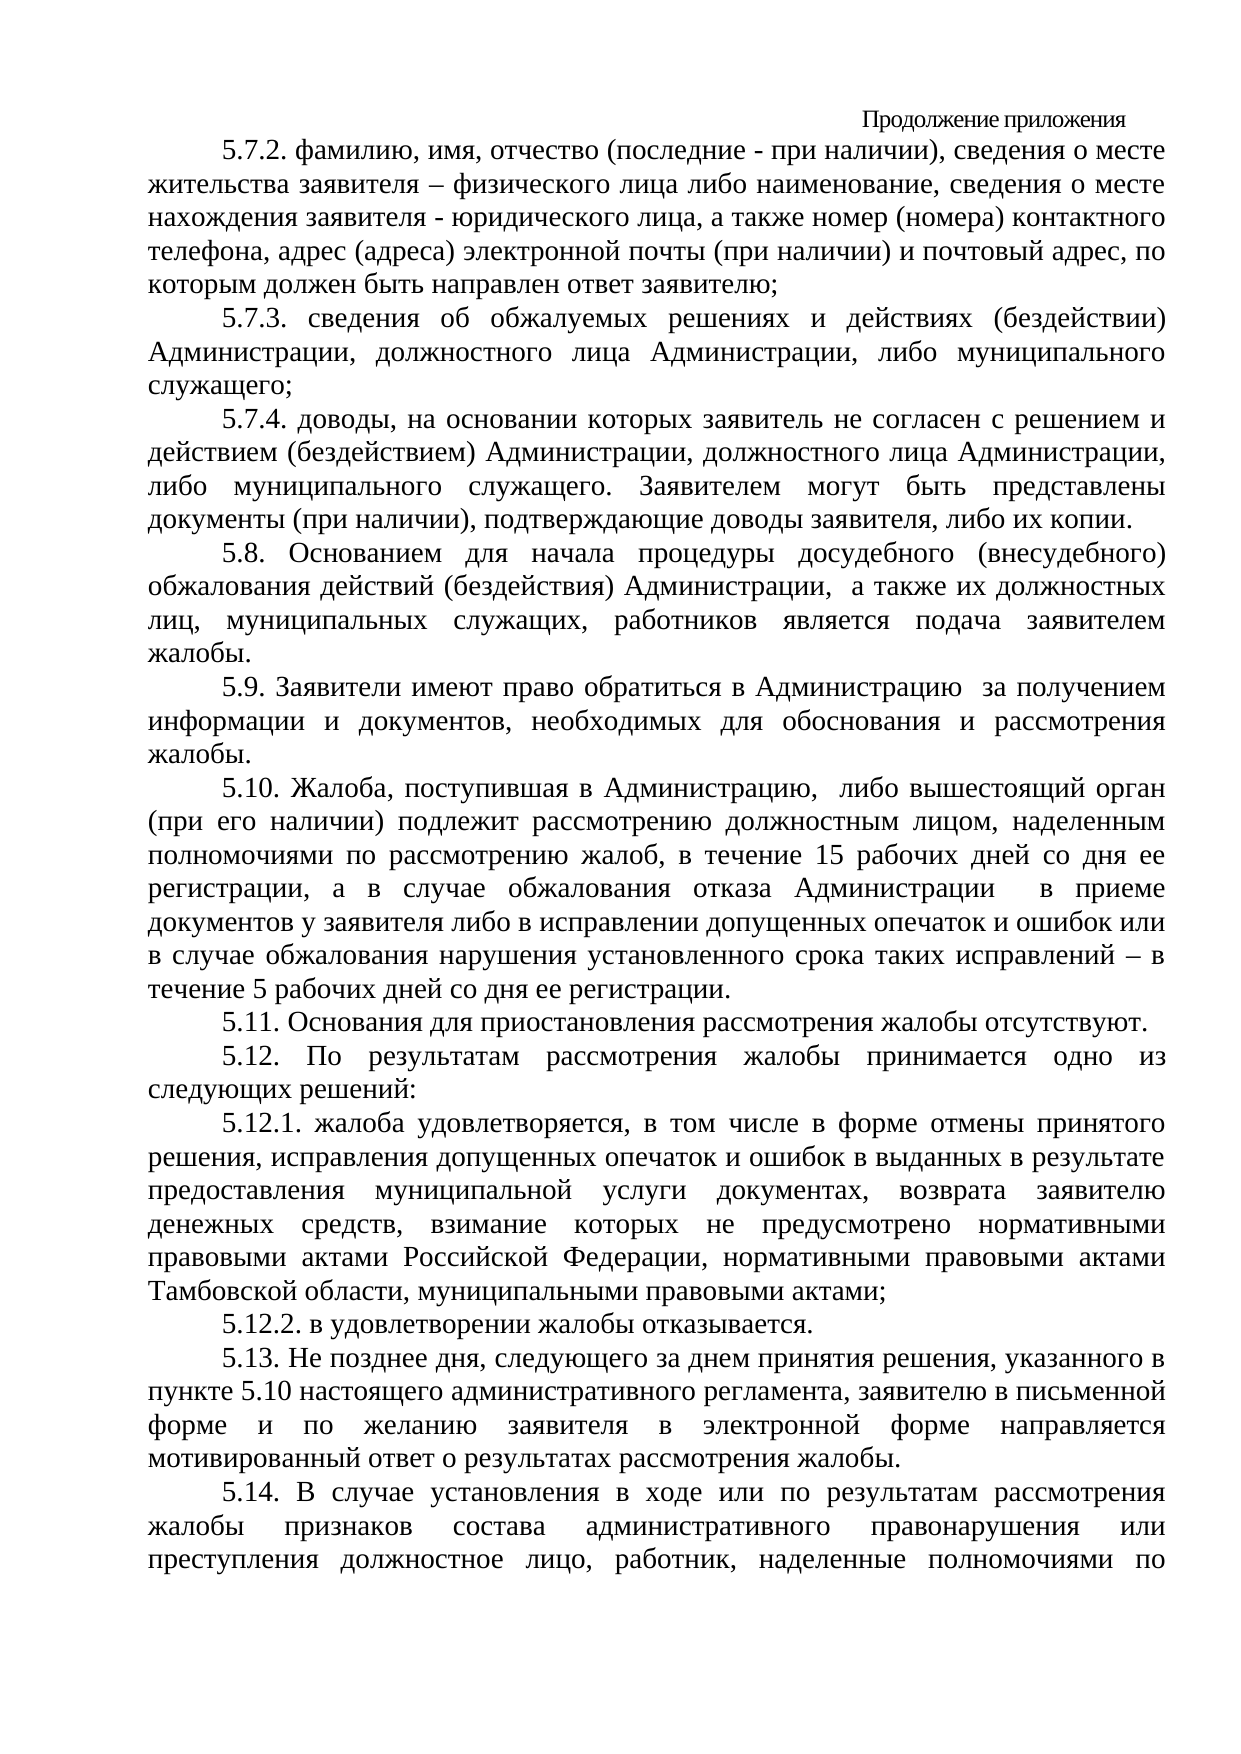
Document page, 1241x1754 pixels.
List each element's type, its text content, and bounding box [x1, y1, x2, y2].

text 5.8. Основанием для начала процедуры досудебного (внесудебного) обжалования действий (бездействия) Администрации, а также их должностных лиц, муниципальных служащих, работников является подача заявителем жалобы. [148, 535, 1167, 669]
text 5.7.2. фамилию, имя, отчество (последние - при наличии), сведения о месте жительства заявителя – физического лица либо наименование, сведения о месте нахождения заявителя - юридического лица, а также номер (номера) контактного телефона, адрес (адреса) электронной почты (при наличии) и почтовый адрес, по которым должен быть направлен ответ заявителю; [148, 132, 1167, 300]
text 5.13. Не позднее дня, следующего за днем принятия решения, указанного в пункте 5.10 настоящего административного регламента, заявителю в письменной форме и по желанию заявителя в электронной форме направляется мотивированный ответ о результатах рассмотрения жалобы. [148, 1340, 1167, 1474]
text 5.11. Основания для приостановления рассмотрения жалобы отсутствуют. [148, 1004, 1167, 1038]
text 5.7.4. доводы, на основании которых заявитель не согласен с решением и действием (бездействием) Администрации, должностного лица Администрации, либо муниципального служащего. Заявителем могут быть представлены документы (при наличии), подтверждающие доводы заявителя, либо их копии. [148, 401, 1167, 535]
text 5.12.1. жалоба удовлетворяется, в том числе в форме отмены принятого решения, исправления допущенных опечаток и ошибок в выданных в результате предоставления муниципальной услуги документах, возврата заявителю денежных средств, взимание которых не предусмотрено нормативными правовыми актами Российской Федерации, нормативными правовыми актами Тамбовской области, муниципальными правовыми актами; [148, 1105, 1167, 1306]
text 5.9. Заявители имеют право обратиться в Администрацию за получением информации и документов, необходимых для обоснования и рассмотрения жалобы. [148, 669, 1167, 770]
text 5.12.2. в удовлетворении жалобы отказывается. [148, 1306, 1167, 1340]
text 5.14. В случае установления в ходе или по результатам рассмотрения жалобы признаков состава административного правонарушения или преступления должностное лицо, работник, наделенные полномочиями по [148, 1474, 1167, 1575]
text 5.10. Жалоба, поступившая в Администрацию, либо вышестоящий орган (при его наличии) подлежит рассмотрению должностным лицом, наделенным полномочиями по рассмотрению жалоб, в течение 15 рабочих дней со дня ее регистрации, а в случае обжалования отказа Администрации в приеме документов у заявителя либо в исправлении допущенных опечаток и ошибок или в случае обжалования нарушения установленного срока таких исправлений – в течение 5 рабочих дней со дня ее регистрации. [148, 770, 1167, 1004]
text 5.7.3. сведения об обжалуемых решениях и действиях (бездействии) Администрации, должностного лица Администрации, либо муниципального служащего; [148, 300, 1167, 401]
text 5.12. По результатам рассмотрения жалобы принимается одно из следующих решений: [148, 1038, 1167, 1105]
